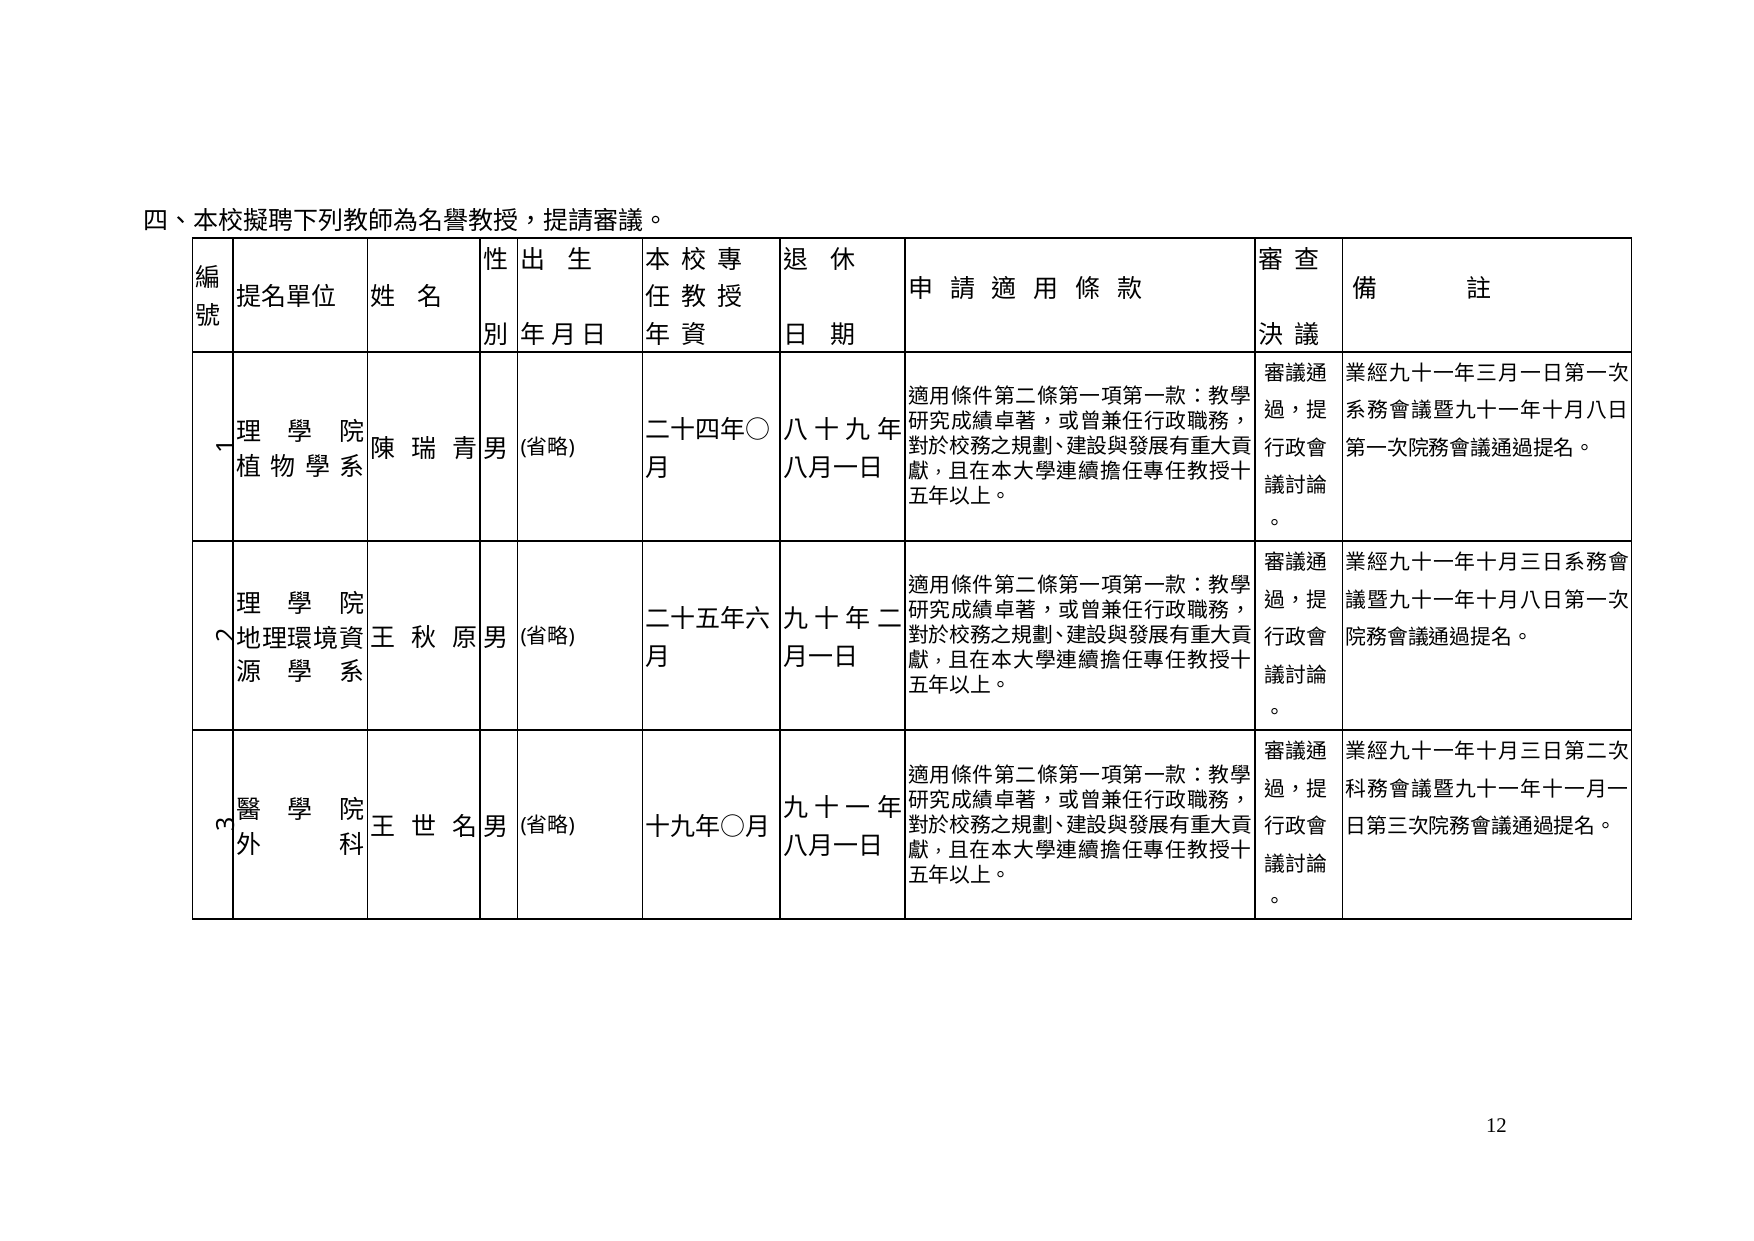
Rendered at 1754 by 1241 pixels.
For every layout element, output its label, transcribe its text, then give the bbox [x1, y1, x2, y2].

table_cell 陳瑞青 [368, 353, 479, 540]
table_cell 九十年二月一日 [781, 542, 904, 729]
table_cell 王世名 [368, 731, 479, 918]
table_cell 醫學院 外科 [234, 731, 367, 918]
table_cell 男 [481, 731, 517, 918]
table_cell 審議通過，提行政會議討論 。 [1256, 353, 1342, 540]
table_cell (省略) [518, 731, 642, 918]
table_header 編號 [193, 239, 232, 351]
table_header 申 請 適 用 條 款 [906, 239, 1254, 351]
table_cell 適用條件第二條第一項第一款：教學研究成績卓著，或曾兼任行政職務，對於校務之規劃、建設與發展有重大貢獻，且在本大學連續擔任專任教授十五年以上。 [906, 731, 1254, 918]
table_cell 1 [193, 353, 232, 540]
table_cell (省略) [518, 542, 642, 729]
table_header 出 生 年 月 日 [518, 239, 642, 351]
table_cell 業經九十一年十月三日第二次科務會議暨九十一年十一月一日第三次院務會議通過提名。 [1343, 731, 1631, 918]
table_cell (省略) [518, 353, 642, 540]
table_cell 3 [193, 731, 232, 918]
table_cell 二十四年○月 [643, 353, 779, 540]
table_header 備 註 [1343, 239, 1631, 351]
table_cell 業經九十一年十月三日系務會議暨九十一年十月八日第一次院務會議通過提名。 [1343, 542, 1631, 729]
table_cell 十九年○月 [643, 731, 779, 918]
table_cell 男 [481, 542, 517, 729]
table_header 本 校 專 任 教 授 年 資 [643, 239, 779, 351]
table_cell 九十一年八月一日 [781, 731, 904, 918]
table_header 審 查 決 議 [1256, 239, 1342, 351]
table_cell 王秋原 [368, 542, 479, 729]
table_header 性 別 [481, 239, 517, 351]
table_cell 八十九年八月一日 [781, 353, 904, 540]
table_cell 理學院 植物學系 [234, 353, 367, 540]
table_cell 審議通過，提行政會議討論 。 [1256, 542, 1342, 729]
text 四、本校擬聘下列教師為名譽教授，提請審議。 [137, 199, 1636, 237]
table_cell 二十五年六月 [643, 542, 779, 729]
table_header 提名單位 [234, 239, 367, 351]
table_cell 審議通過，提行政會議討論 。 [1256, 731, 1342, 918]
table_cell 2 [193, 542, 232, 729]
table_cell 理學院 地理環境資源學系 [234, 542, 367, 729]
table_cell 業經九十一年三月一日第一次系務會議暨九十一年十月八日第一次院務會議通過提名。 [1343, 353, 1631, 540]
table_cell 男 [481, 353, 517, 540]
table_header 姓 名 [368, 239, 479, 351]
table_cell 適用條件第二條第一項第一款：教學研究成績卓著，或曾兼任行政職務，對於校務之規劃、建設與發展有重大貢獻，且在本大學連續擔任專任教授十五年以上。 [906, 542, 1254, 729]
table_header 退 休 日 期 [781, 239, 904, 351]
table_cell 適用條件第二條第一項第一款：教學研究成績卓著，或曾兼任行政職務，對於校務之規劃、建設與發展有重大貢獻，且在本大學連續擔任專任教授十五年以上。 [906, 353, 1254, 540]
